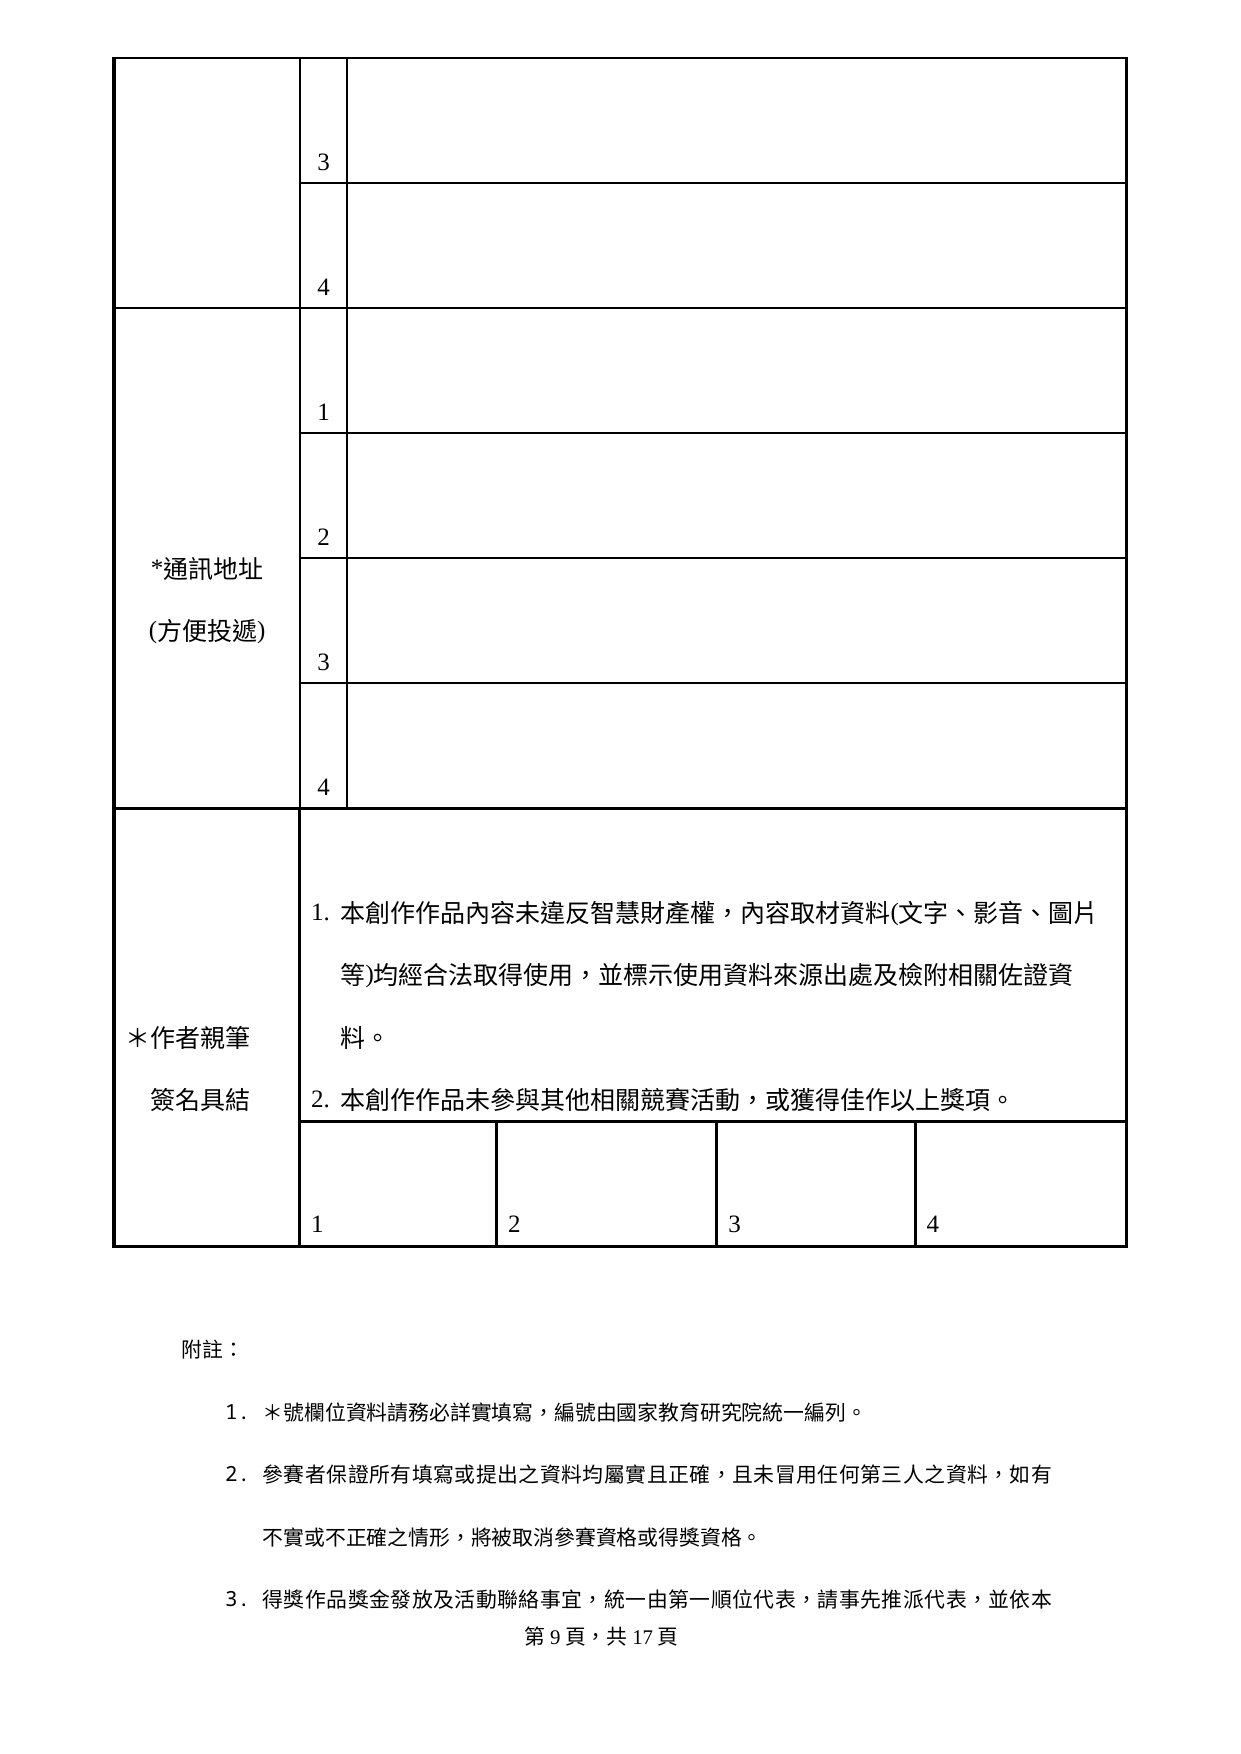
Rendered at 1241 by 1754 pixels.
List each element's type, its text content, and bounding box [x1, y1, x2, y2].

table_cell 4 [301, 684, 346, 807]
table_cell 2 [498, 1123, 715, 1244]
table_cell [348, 309, 1125, 432]
list 參賽者保證所有填寫或提出之資料均屬實且正確，且未冒用任何第三人之資料，如有不實或不正確之情形，將被取消參賽資格或得獎資格。 [225, 1432, 1053, 1557]
table_cell 1 [301, 1123, 495, 1244]
table_cell [348, 59, 1125, 182]
table_cell *通訊地址 (方便投遞) [116, 309, 299, 807]
table_cell 2 [301, 434, 346, 557]
table_cell 1 [301, 309, 346, 432]
table_cell [348, 434, 1125, 557]
table_cell [348, 184, 1125, 307]
table_cell 3 [301, 59, 346, 182]
table_cell [116, 59, 299, 307]
table_cell 3 [301, 559, 346, 682]
table_cell [348, 559, 1125, 682]
text 附註： [181, 1307, 1053, 1369]
table_cell 本創作作品內容未違反智慧財產權，內容取材資料(文字、影音、圖片等)均經合法取得使用，並標示使用資料來源出處及檢附相關佐證資料。 本創作作品未參與其他相關競賽活動，或獲得佳作以上獎項。 [301, 810, 1125, 1119]
list 得獎作品獎金發放及活動聯絡事宜，統一由第一順位代表，請事先推派代表，並依本 [225, 1557, 1053, 1619]
table_cell 4 [301, 184, 346, 307]
table_cell 3 [718, 1123, 914, 1244]
table_cell 4 [917, 1123, 1125, 1244]
list ＊號欄位資料請務必詳實填寫，編號由國家教育研究院統一編列。 [225, 1369, 1053, 1432]
table_cell ＊作者親筆 簽名具結 [116, 810, 298, 1244]
table_cell [348, 684, 1125, 807]
